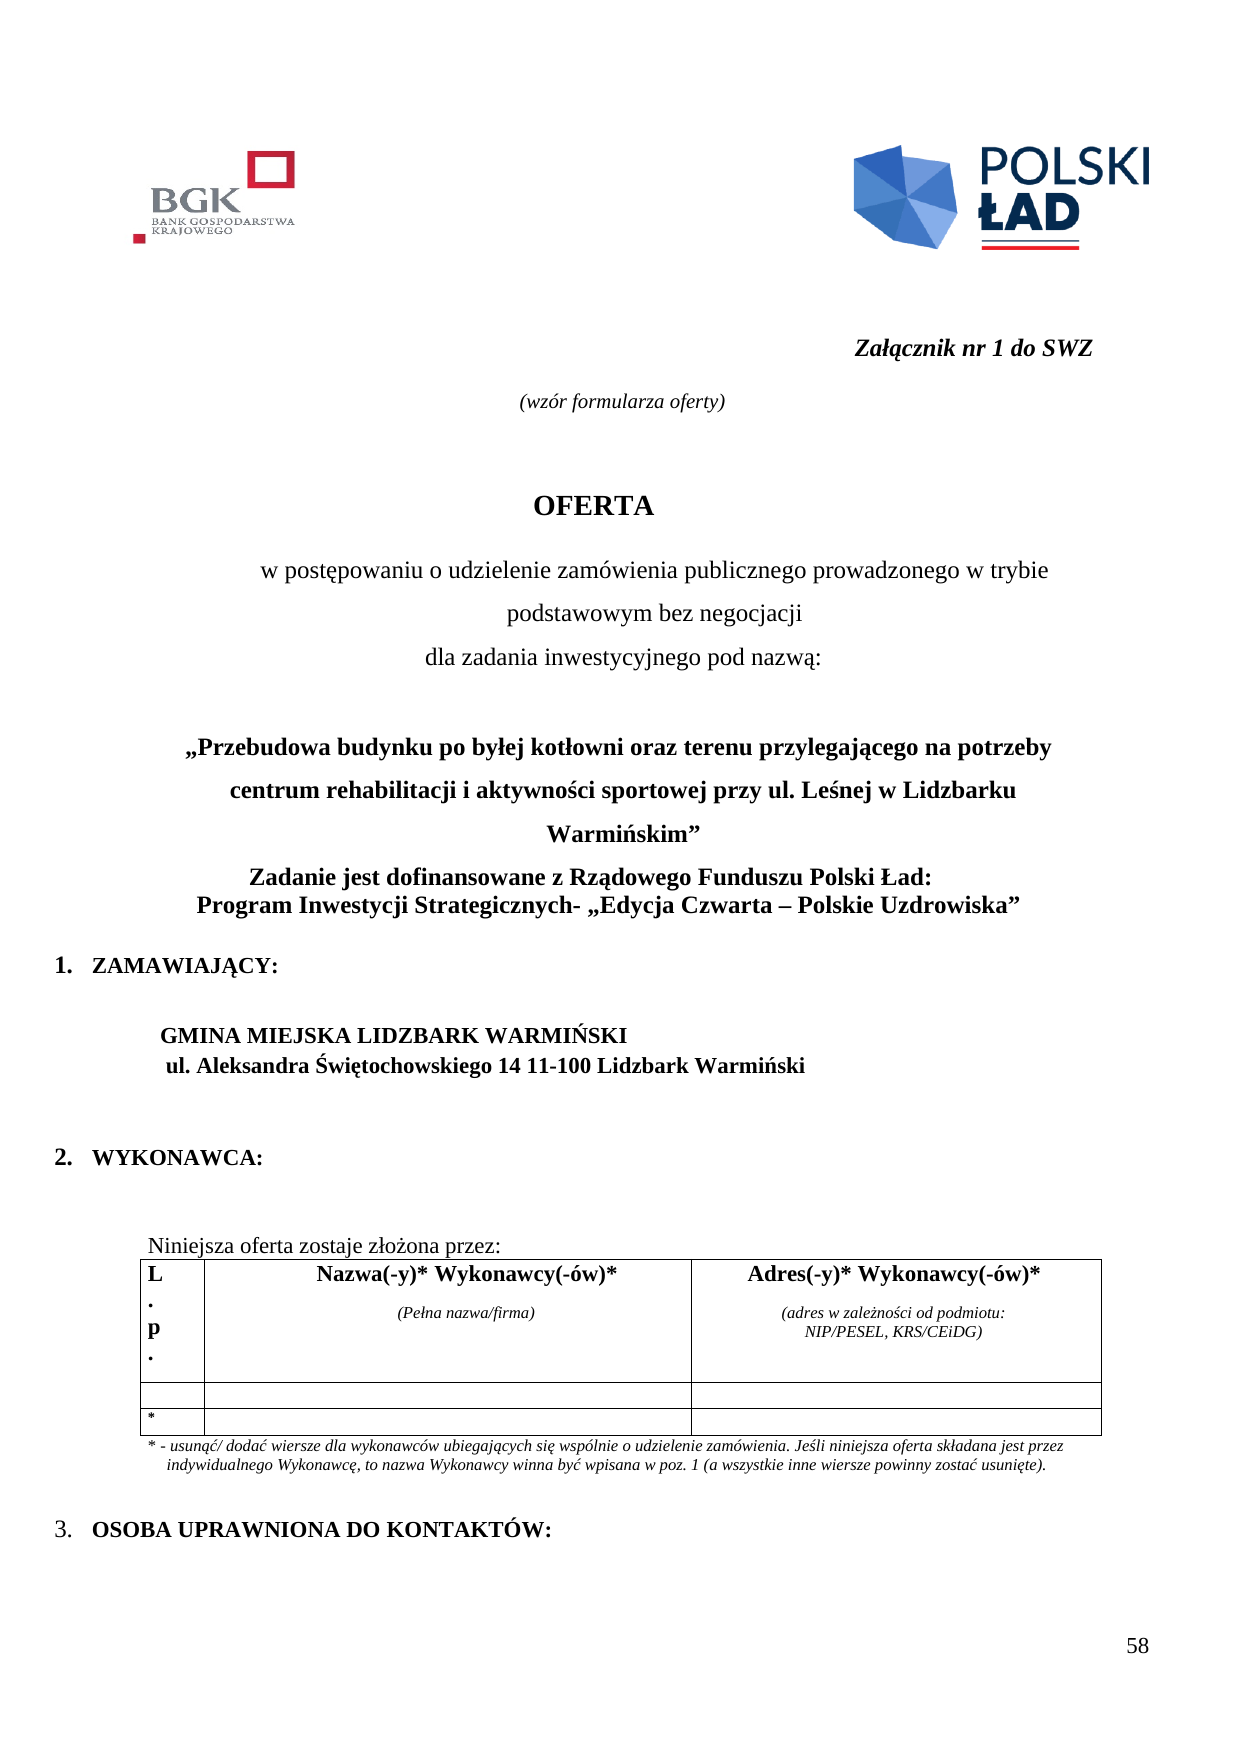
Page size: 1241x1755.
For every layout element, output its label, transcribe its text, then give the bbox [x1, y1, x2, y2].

list WYKONAWCA: [54, 1142, 1096, 1171]
table_header Adres(-y)* Wykonawcy(-ów)* (adres w zależności od podmiotu: NIP/PESEL, KRS/CEiDG) [692, 1260, 1101, 1382]
text Załącznik nr 1 do SWZ [92, 333, 1096, 362]
text (wzór formularza oferty) [151, 389, 1096, 413]
table_cell * [141, 1409, 204, 1434]
text GMINA MIEJSKA LIDZBARK WARMIŃSKI [160, 1022, 1096, 1048]
table_cell [205, 1383, 691, 1408]
table_cell [692, 1383, 1101, 1408]
table_header Nazwa(-y)* Wykonawcy(-ów)* (Pełna nazwa/firma) [205, 1260, 691, 1382]
table_cell [205, 1409, 691, 1434]
table_cell [141, 1383, 204, 1408]
text * - usunąć/ dodać wiersze dla wykonawców ubiegających się wspólnie o udzielenie zamówienia. Jeśli niniejsza oferta składana jest przez indywidualnego Wykonawcę, to nazwa Wykonawcy winna być wpisana w poz. 1 (a wszystkie inne wiersze powinny zostać usunięte). [148, 1436, 1096, 1474]
text „Przebudowa budynku po byłej kotłowni oraz terenu przylegającego na potrzeby centrum rehabilitacji i aktywności sportowej przy ul. Leśnej w Lidzbarku Warmińskim” [92, 732, 1096, 847]
list ZAMAWIAJĄCY: [54, 951, 1096, 979]
text Program Inwestycji Strategicznych- „Edycja Czwarta – Polskie Uzdrowiska” [106, 891, 1081, 919]
text dla zadania inwestycyjnego pod nazwą: [151, 642, 1096, 670]
table_cell [692, 1409, 1101, 1434]
subtitle OFERTA [92, 488, 1096, 522]
table_header L.p. [141, 1260, 204, 1382]
list OSOBA UPRAWNIONA DO KONTAKTÓW: [54, 1514, 1096, 1543]
text Niniejsza oferta zostaje złożona przez: [148, 1233, 1096, 1259]
text Zadanie jest dofinansowane z Rządowego Funduszu Polski Ład: [92, 862, 1096, 891]
text w postępowaniu o udzielenie zamówienia publicznego prowadzonego w trybie podstawowym bez negocjacji [213, 555, 1096, 627]
text ul. Aleksandra Świętochowskiego 14 11-100 Lidzbark Warmiński [166, 1052, 1096, 1079]
